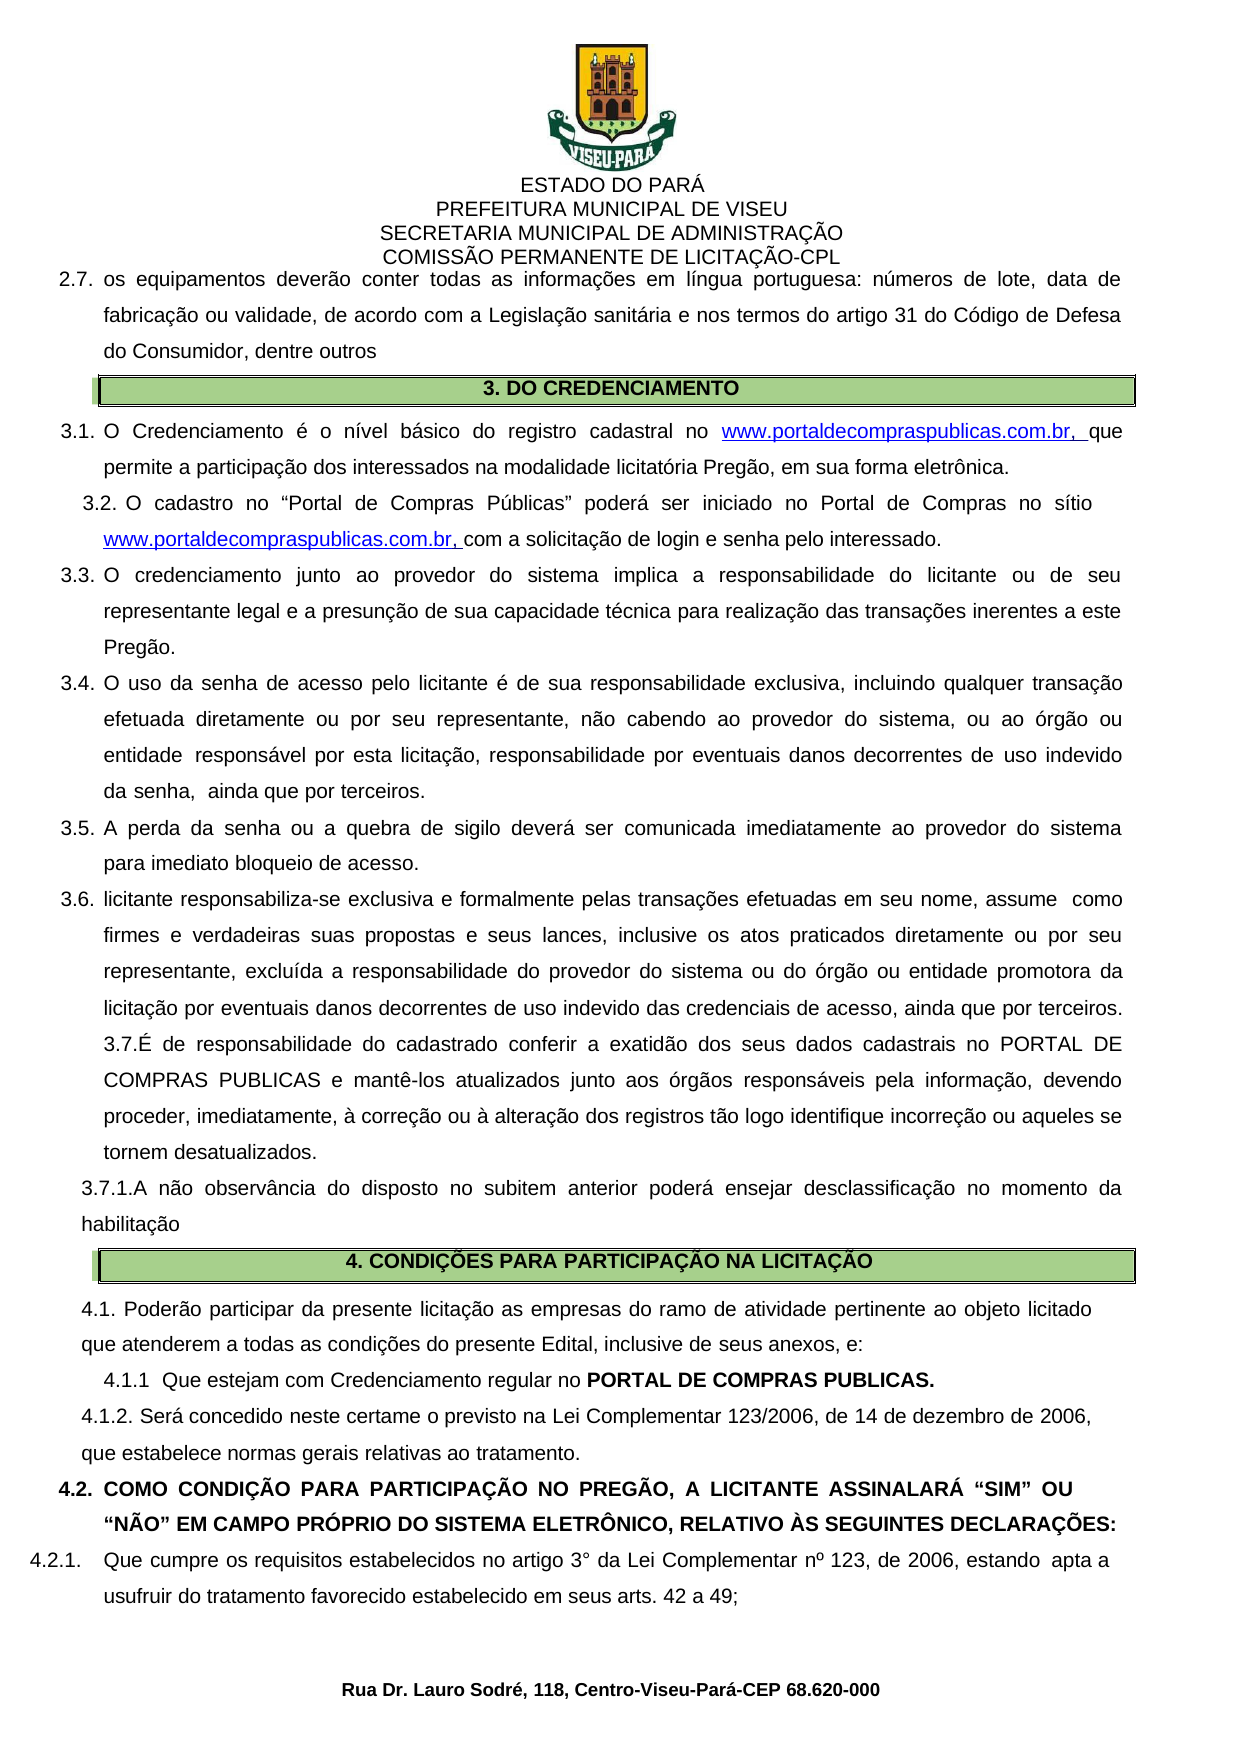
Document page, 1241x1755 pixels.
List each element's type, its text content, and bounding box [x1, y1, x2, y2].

list O Credenciamento é o nível básico do registro cadastral no www.portaldecompraspublicas.com.br, que permite a participação dos interessados na modalidade licitatória Pregão, em sua forma eletrônica. [81, 419, 1123, 479]
text www.portaldecompraspublicas.com.br, com a solicitação de login e senha pelo interessado. [103, 527, 1149, 551]
text 4.1. Poderão participar da presente licitação as empresas do ramo de atividade pertinente ao objeto licitado que atenderem a todas as condições do presente Edital, inclusive de seus anexos, e: [81, 1296, 1121, 1356]
text 4.1.2. Será concedido neste certame o previsto na Lei Complementar 123/2006, de 14 de dezembro de 2006, que estabelece normas gerais relativas ao tratamento. [81, 1404, 1121, 1464]
list Que cumpre os requisitos estabelecidos no artigo 3° da Lei Complementar nº 123, de 2006, estando apta a usufruir do tratamento favorecido estabelecido em seus arts. 42 a 49; [81, 1548, 1121, 1608]
list O uso da senha de acesso pelo licitante é de sua responsabilidade exclusiva, incluindo qualquer transação efetuada diretamente ou por seu representante, não cabendo ao provedor do sistema, ou ao órgão ou entidade responsável por esta licitação, responsabilidade por eventuais danos decorrentes de uso indevido da senha, ainda que por terceiros. [81, 671, 1123, 803]
list os equipamentos deverão conter todas as informações em língua portuguesa: números de lote, data de fabricação ou validade, de acordo com a Legislação sanitária e nos termos do artigo 31 do Código de Defesa do Consumidor, dentre outros [81, 267, 1122, 363]
list O cadastro no “Portal de Compras Públicas” poderá ser iniciado no Portal de Compras no sítio [103, 491, 1149, 515]
text 4.1.1 Que estejam com Credenciamento regular no PORTAL DE COMPRAS PUBLICAS. [103, 1368, 1149, 1392]
list O credenciamento junto ao provedor do sistema implica a responsabilidade do licitante ou de seu representante legal e a presunção de sua capacidade técnica para realização das transações inerentes a este Pregão. [81, 563, 1122, 659]
text 3.7.1.A não observância do disposto no subitem anterior poderá ensejar desclassificação no momento da habilitação [81, 1176, 1123, 1236]
list COMO CONDIÇÃO PARA PARTICIPAÇÃO NO PREGÃO, A LICITANTE ASSINALARÁ “SIM” OU “NÃO” EM CAMPO PRÓPRIO DO SISTEMA ELETRÔNICO, RELATIVO ÀS SEGUINTES DECLARAÇÕES: [81, 1476, 1121, 1536]
list A perda da senha ou a quebra de sigilo deverá ser comunicada imediatamente ao provedor do sistema para imediato bloqueio de acesso. [81, 815, 1122, 875]
list licitante responsabiliza-se exclusiva e formalmente pelas transações efetuadas em seu nome, assume como firmes e verdadeiras suas propostas e seus lances, inclusive os atos praticados diretamente ou por seu representante, excluída a responsabilidade do provedor do sistema ou do órgão ou entidade promotora da licitação por eventuais danos decorrentes de uso indevido das credenciais de acesso, ainda que por terceiros. 3.7.É de responsabilidade do cadastrado conferir a exatidão dos seus dados cadastrais no PORTAL DE COMPRAS PUBLICAS e mantê-los atualizados junto aos órgãos responsáveis pela informação, devendo proceder, imediatamente, à correção ou à alteração dos registros tão logo identifique incorreção ou aqueles se tornem desatualizados. [81, 887, 1123, 1164]
